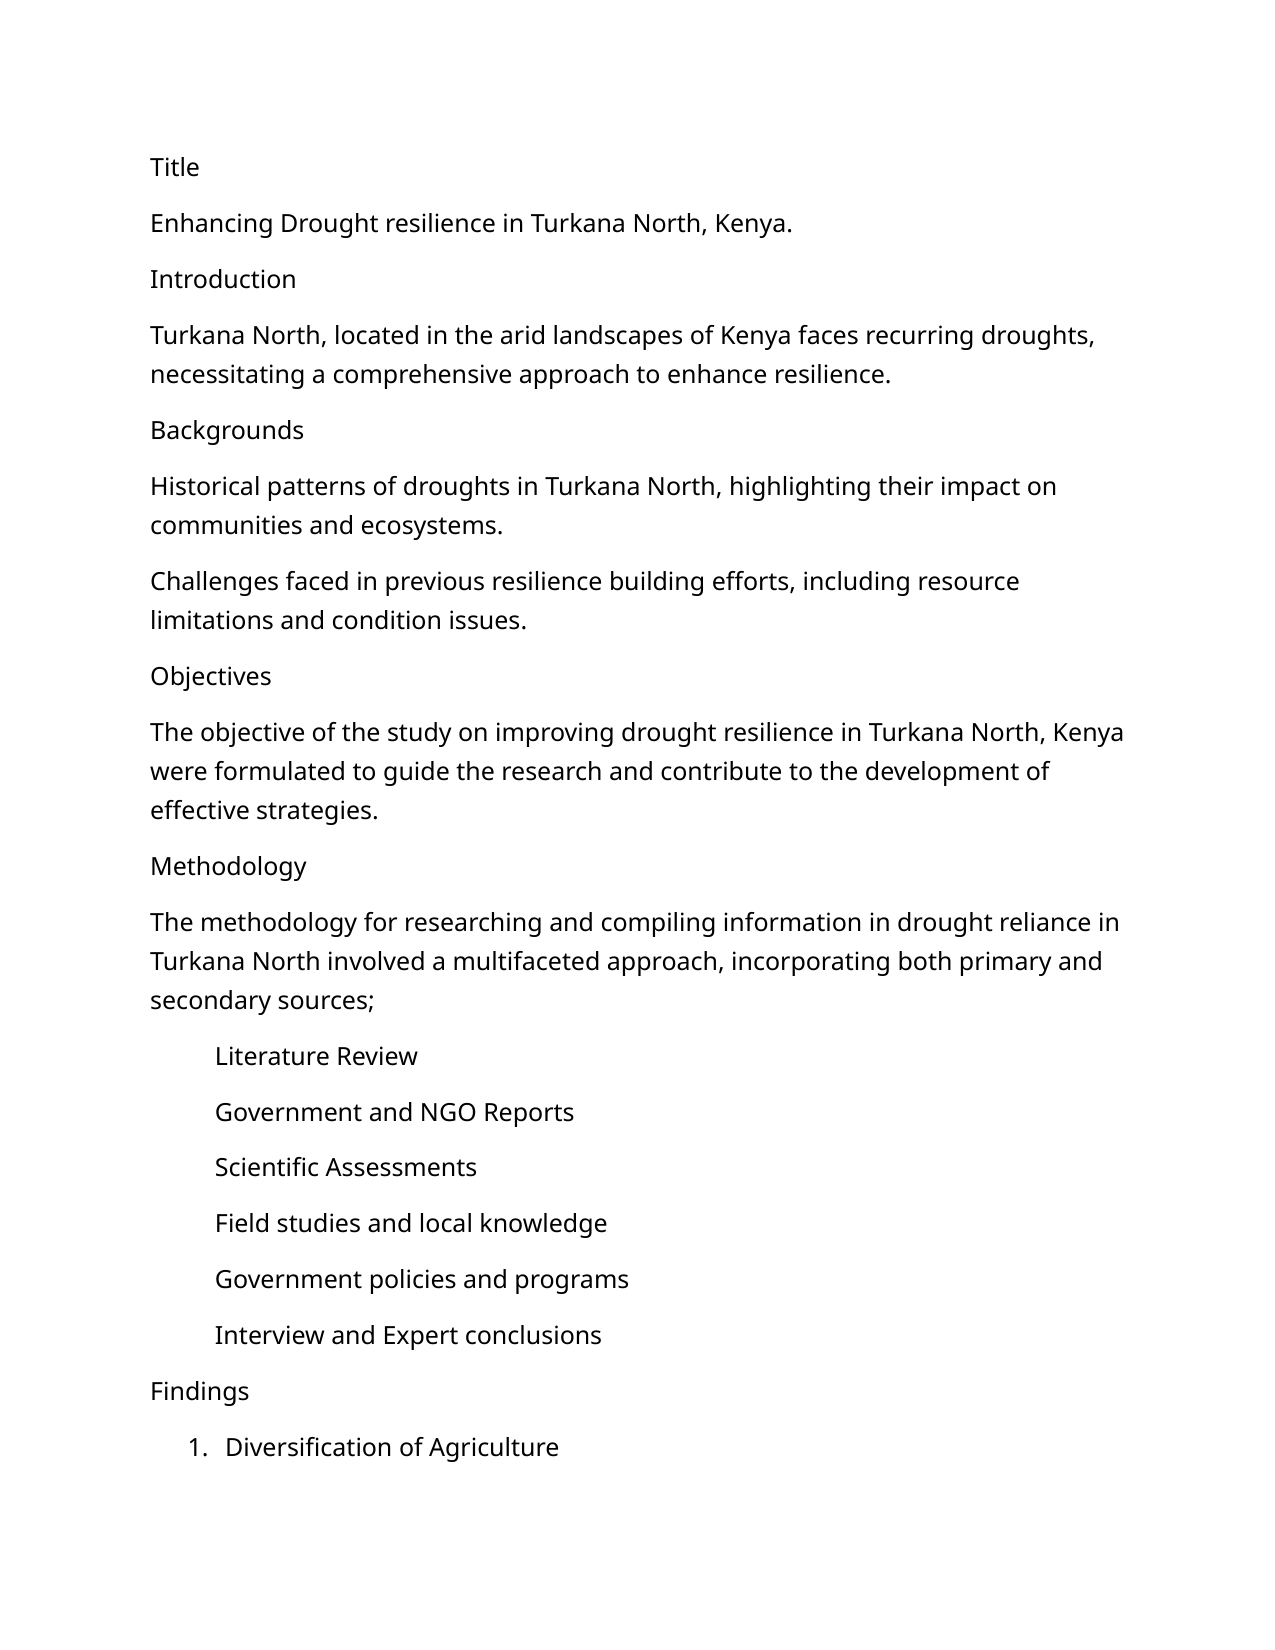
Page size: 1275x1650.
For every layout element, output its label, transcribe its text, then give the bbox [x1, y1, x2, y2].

text Backgrounds [150, 412, 1125, 447]
text The methodology for researching and compiling information in drought reliance in Turkana North involved a multifaceted approach, incorporating both primary and secondary sources; [150, 904, 1125, 1017]
text Government and NGO Reports [150, 1094, 1125, 1128]
text Challenges faced in previous resilience building efforts, including resource limitations and condition issues. [150, 563, 1125, 637]
text Field studies and local knowledge [150, 1206, 1125, 1240]
text Interview and Expert conclusions [150, 1317, 1125, 1352]
text Scientific Assessments [150, 1150, 1125, 1184]
text Title [150, 150, 1125, 184]
list Diversification of Agriculture [187, 1429, 1125, 1463]
text Literature Review [150, 1038, 1125, 1072]
text Turkana North, located in the arid landscapes of Kenya faces recurring droughts, necessitating a comprehensive approach to enhance resilience. [150, 317, 1125, 391]
text Historical patterns of droughts in Turkana North, highlighting their impact on communities and ecosystems. [150, 468, 1125, 542]
text Government policies and programs [150, 1262, 1125, 1296]
text Findings [150, 1373, 1125, 1407]
text Objectives [150, 658, 1125, 692]
text The objective of the study on improving drought resilience in Turkana North, Kenya were formulated to guide the research and contribute to the development of effective strategies. [150, 714, 1125, 827]
text Enhancing Drought resilience in Turkana North, Kenya. [150, 206, 1125, 240]
text Introduction [150, 262, 1125, 296]
text Methodology [150, 848, 1125, 882]
